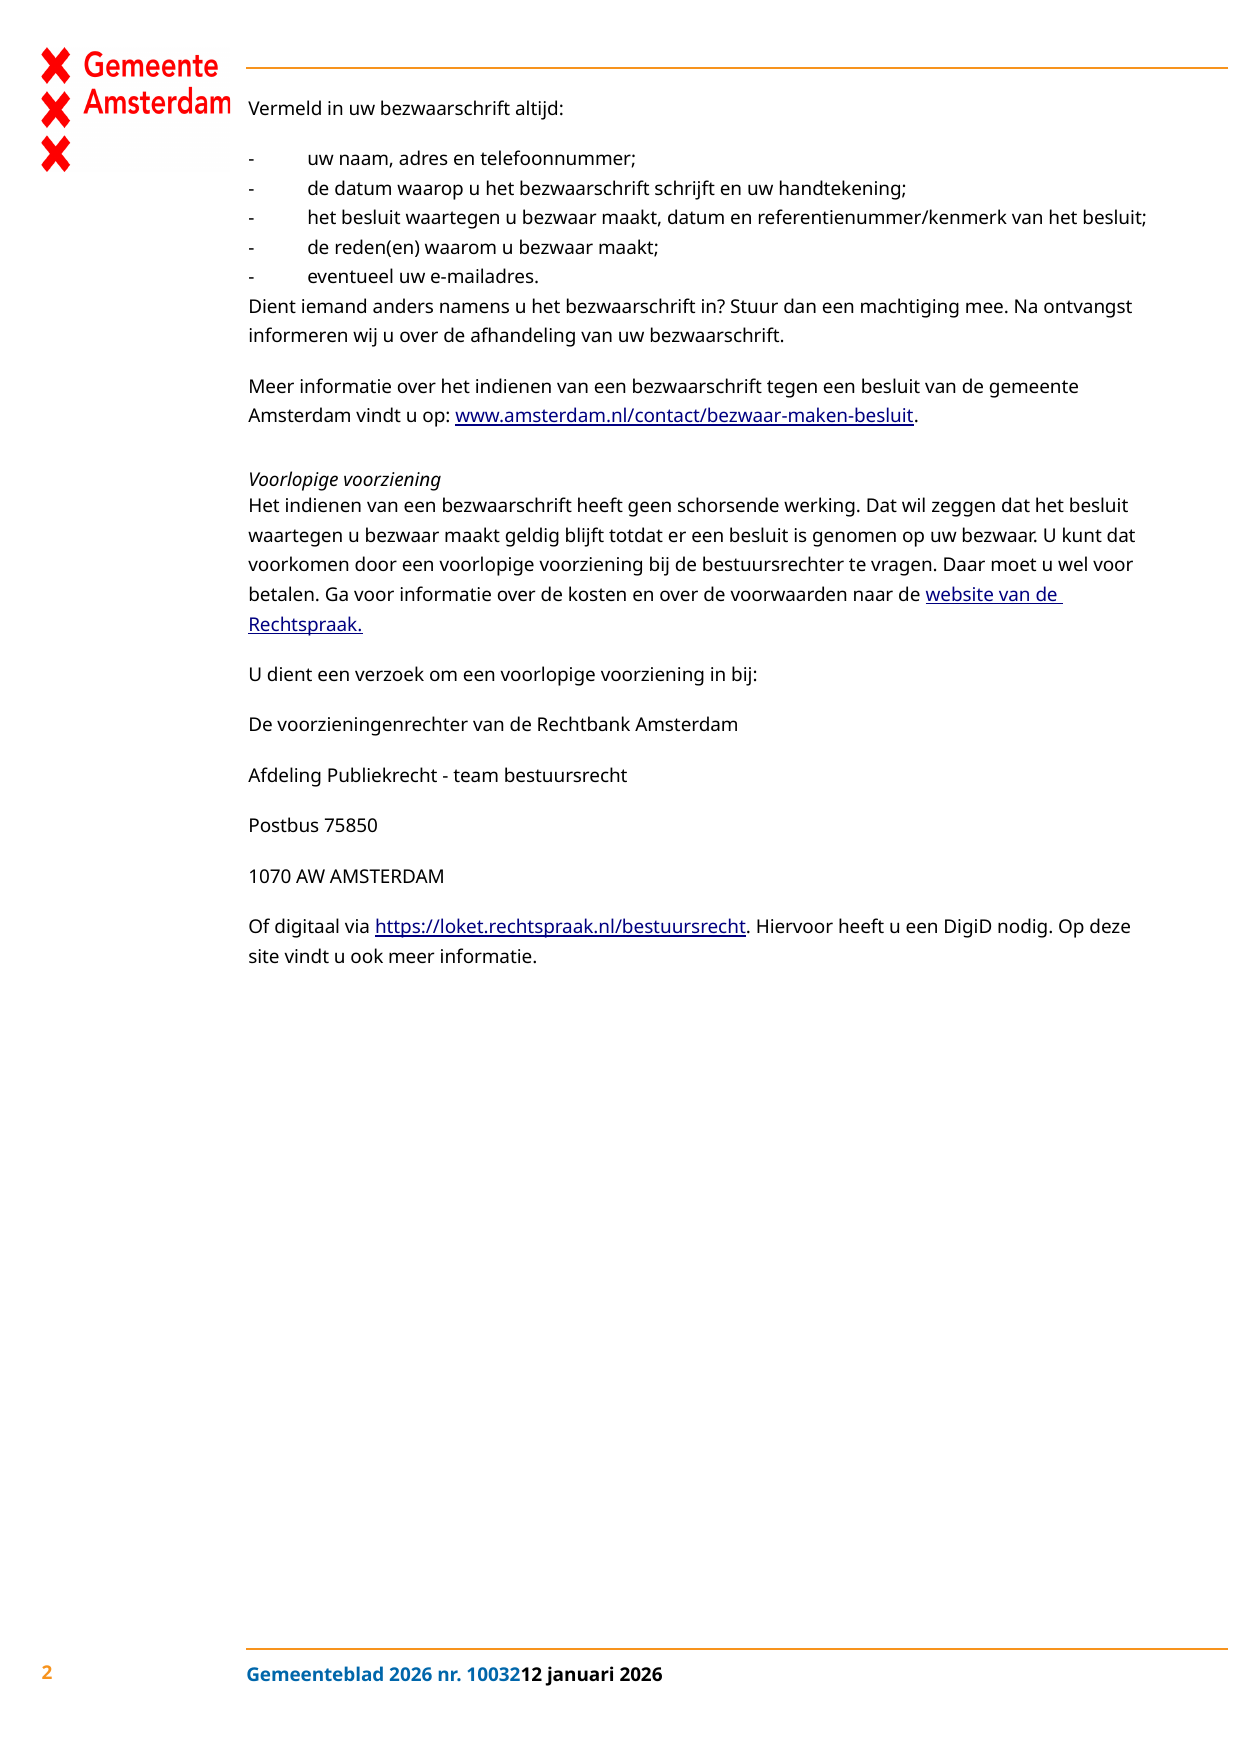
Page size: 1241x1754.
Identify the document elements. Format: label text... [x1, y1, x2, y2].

text 1070 AW AMSTERDAM [248, 863, 1152, 888]
list uw naam, adres en telefoonnummer; [248, 145, 1152, 171]
text Vermeld in uw bezwaarschrift altijd: [248, 95, 1152, 121]
list eventueel uw e-mailadres. [248, 263, 1152, 289]
text Het indienen van een bezwaarschrift heeft geen schorsende werking. Dat wil zeggen dat het besluit waartegen u bezwaar maakt geldig blijft totdat er een besluit is genomen op uw bezwaar. U kunt dat voorkomen door een voorlopige voorziening bij de bestuursrechter te vragen. Daar moet u wel voor betalen. Ga voor informatie over de kosten en over de voorwaarden naar de website van de Rechtspraak. [248, 492, 1152, 636]
text Voorlopige voorziening [248, 467, 1152, 492]
text Afdeling Publiekrecht - team bestuursrecht [248, 762, 1152, 788]
text Of digitaal via https://loket.rechtspraak.nl/bestuursrecht. Hiervoor heeft u een DigiD nodig. Op deze site vindt u ook meer informatie. [248, 913, 1152, 968]
text De voorzieningenrechter van de Rechtbank Amsterdam [248, 712, 1152, 737]
picture [41, 47, 231, 172]
list het besluit waartegen u bezwaar maakt, datum en referentienummer/kenmerk van het besluit; [248, 204, 1152, 230]
text Meer informatie over het indienen van een bezwaarschrift tegen een besluit van de gemeente Amsterdam vindt u op: www.amsterdam.nl/contact/bezwaar-maken-besluit. [248, 373, 1152, 428]
list de reden(en) waarom u bezwaar maakt; [248, 234, 1152, 260]
list de datum waarop u het bezwaarschrift schrijft en uw handtekening; [248, 175, 1152, 201]
text U dient een verzoek om een voorlopige voorziening in bij: [248, 661, 1152, 687]
text Dient iemand anders namens u het bezwaarschrift in? Stuur dan een machtiging mee. Na ontvangst informeren wij u over de afhandeling van uw bezwaarschrift. [248, 293, 1152, 348]
text Postbus 75850 [248, 812, 1152, 838]
